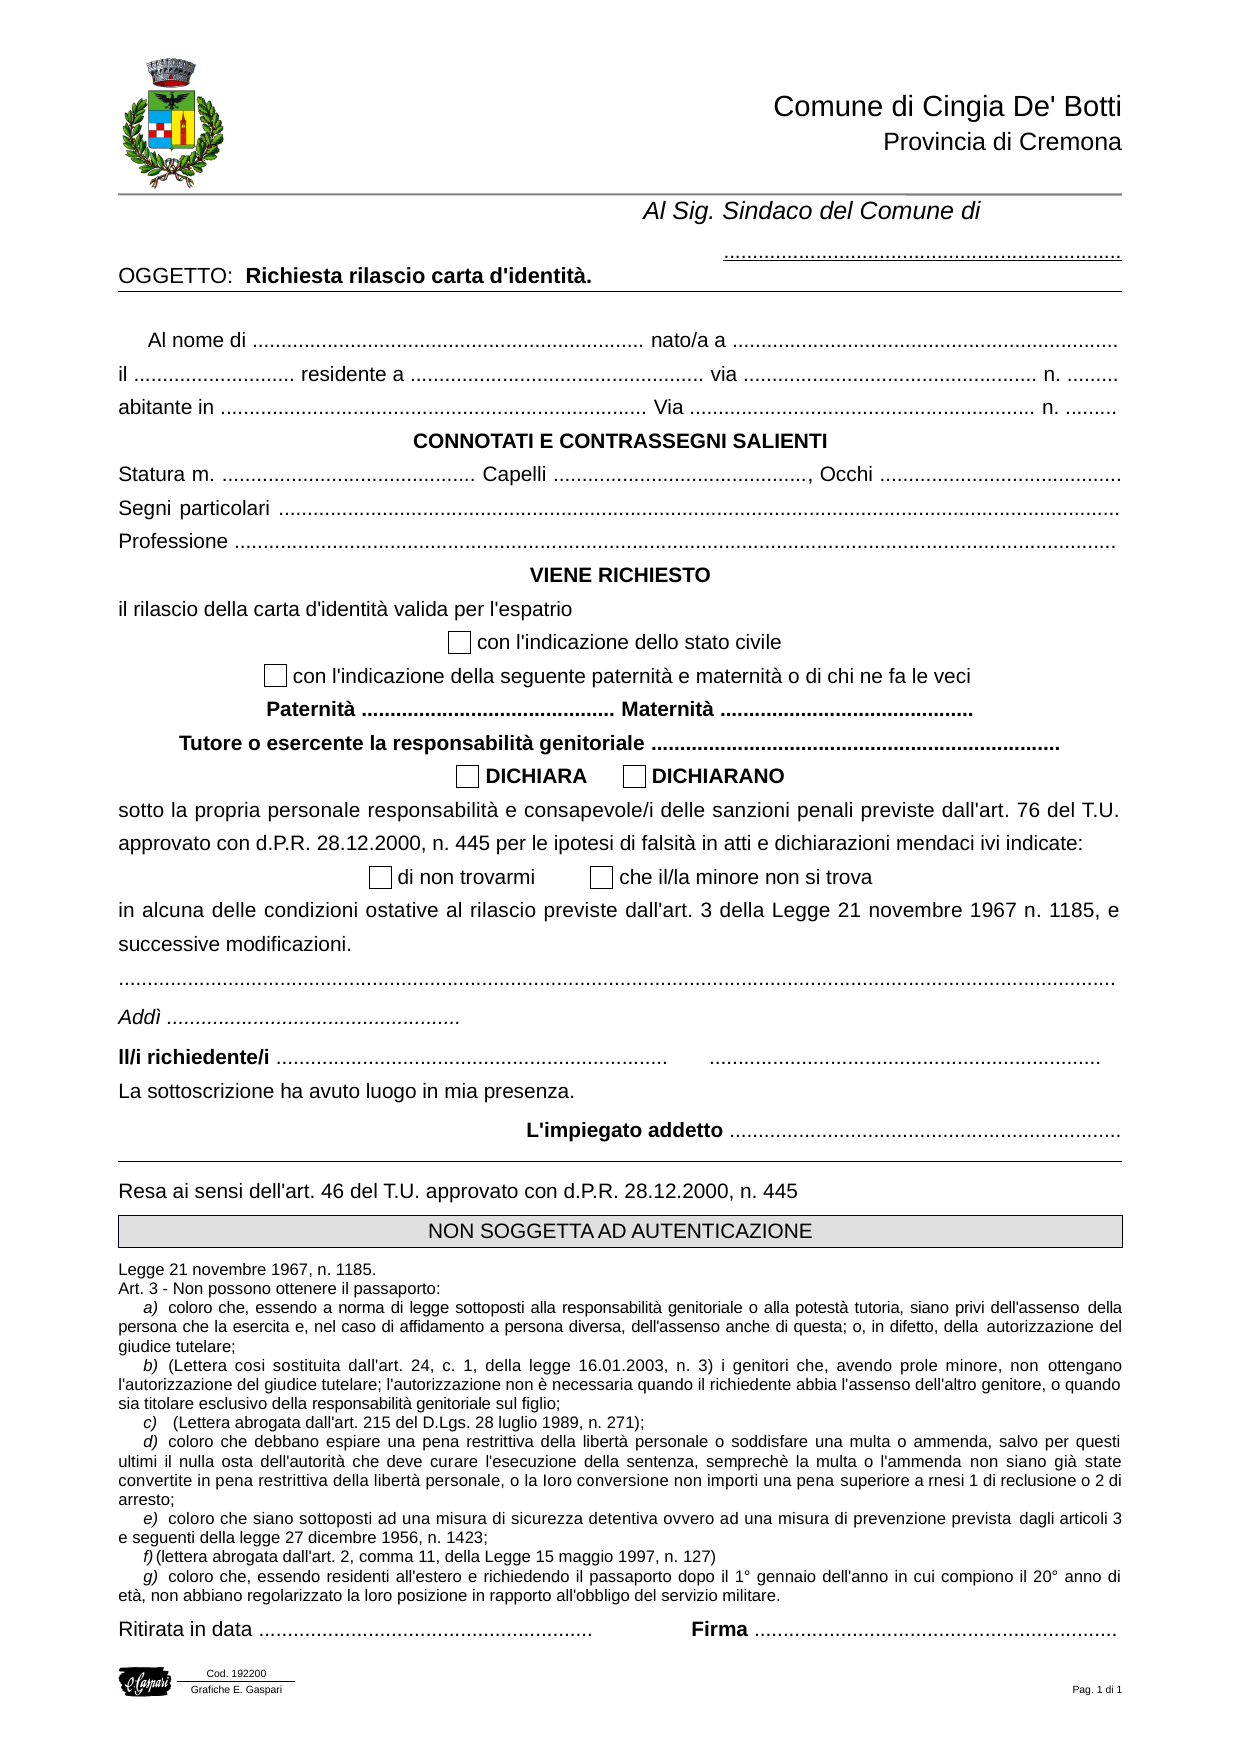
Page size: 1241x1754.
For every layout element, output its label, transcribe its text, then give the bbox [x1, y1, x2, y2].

text Paternità ............................................ Maternità ............................................ [118, 697, 1122, 721]
text di non trovarmi che il/la minore non si trova [118, 865, 1122, 889]
text L'impiegato addetto .................................................................... [118, 1118, 1122, 1142]
text con l'indicazione della seguente paternità e maternità o di chi ne fa le veci [118, 663, 1122, 687]
text Resa ai sensi dell'art. 46 del T.U. approvato con d.P.R. 28.12.2000, n. 445 [118, 1179, 1122, 1203]
text ll/i richiedente/i .................................................................... .................................................................... [118, 1045, 1122, 1069]
text La sottoscrizione ha avuto luogo in mia presenza. [118, 1078, 1122, 1102]
list coloro che siano sottoposti ad una misura di sicurezza detentiva ovvero ad una misura di prevenzione prevista dagli articoli 3 e seguenti della legge 27 dicembre 1956, n. 1423; [118, 1509, 1122, 1547]
text in alcuna delle condizioni ostative al rilascio previste dall'art. 3 della Legge 21 novembre 1967 n. 1185, e successive modificazioni. [118, 898, 1122, 956]
list coloro che, essendo a norma di legge sottoposti alla responsabilità genitoriale o alla potestà tutoria, siano privi dell'assenso della persona che la esercita e, nel caso di affidamento a persona diversa, dell'assenso anche di questa; o, in difetto, della autorizzazione del giudice tutelare; [118, 1298, 1122, 1356]
text ............................................................................................................................................................................. [118, 965, 1122, 989]
text Addì ................................................... [118, 1005, 1122, 1029]
text il rilascio della carta d'identità valida per l'espatrio [118, 596, 1122, 620]
text ..................................................................... [118, 239, 1122, 263]
text Statura m. ............................................ Capelli ............................................, Occhi .......................................... Segni particolari .................................................................................................................................................. Professione ......................................................................................................................................................... [118, 462, 1122, 553]
text Al Sig. Sindaco del Comune di [643, 196, 1122, 225]
text CONNOTATI E CONTRASSEGNI SALIENTI [118, 429, 1122, 453]
text Ritirata in data .......................................................... Firma ............................................................... [118, 1617, 1122, 1641]
text VIENE RICHIESTO [118, 563, 1122, 587]
list coloro che, essendo residenti all'estero e richiedendo il passaporto dopo il 1° gennaio dell'anno in cui compiono il 20° anno di età, non abbiano regolarizzato la loro posizione in rapporto all'obbligo del servizio militare. [118, 1566, 1122, 1605]
text con l'indicazione dello stato civile [118, 630, 1122, 654]
table_header NON SOGGETTA AD AUTENTICAZIONE [119, 1216, 1122, 1247]
list (Lettera abrogata dall'art. 215 del D.Lgs. 28 luglio 1989, n. 271); [118, 1413, 1122, 1432]
text Comune di Cingia De' Botti [224, 89, 1122, 122]
text Provincia di Cremona [224, 127, 1122, 156]
text DICHIARA DICHIARANO [118, 764, 1122, 788]
list coloro che debbano espiare una pena restrittiva della libertà personale o soddisfare una multa o ammenda, salvo per questi ultimi il nulla osta dell'autorità che deve curare l'esecuzione della sentenza, semprechè la multa o l'ammenda non siano già state convertite in pena restrittiva della libertà personale, o la Ioro conversione non importi una pena superiore a rnesi 1 di reclusione o 2 di arresto; [118, 1432, 1122, 1509]
list (Lettera cosi sostituita dall'art. 24, c. 1, della legge 16.01.2003, n. 3) i genitori che, avendo prole minore, non ottengano l'autorizzazione del giudice tutelare; l'autorizzazione non è necessaria quando il richiedente abbia l'assenso dell'altro genitore, o quando sia titolare esclusivo della responsabilità genitoriale sul figlio; [118, 1356, 1122, 1413]
text Tutore o esercente la responsabilità genitoriale ....................................................................... [118, 731, 1122, 754]
picture [118, 1666, 172, 1697]
text Al nome di .................................................................... nato/a a ................................................................... il ............................ residente a ................................................... via ................................................... n. ......... abitante in .......................................................................... Via ............................................................ n. ......... [118, 328, 1122, 419]
text sotto la propria personale responsabilità e consapevole/i delle sanzioni penali previste dall'art. 76 del T.U. approvato con d.P.R. 28.12.2000, n. 445 per le ipotesi di falsità in atti e dichiarazioni mendaci ivi indicate: [118, 798, 1122, 855]
text OGGETTO: Richiesta rilascio carta d'identità. [118, 263, 1122, 291]
text Art. 3 - Non possono ottenere il passaporto: [118, 1279, 1122, 1298]
text Legge 21 novembre 1967, n. 1185. [118, 1260, 1122, 1279]
picture [122, 58, 224, 189]
list (lettera abrogata dall'art. 2, comma 11, della Legge 15 maggio 1997, n. 127) [118, 1547, 1122, 1566]
